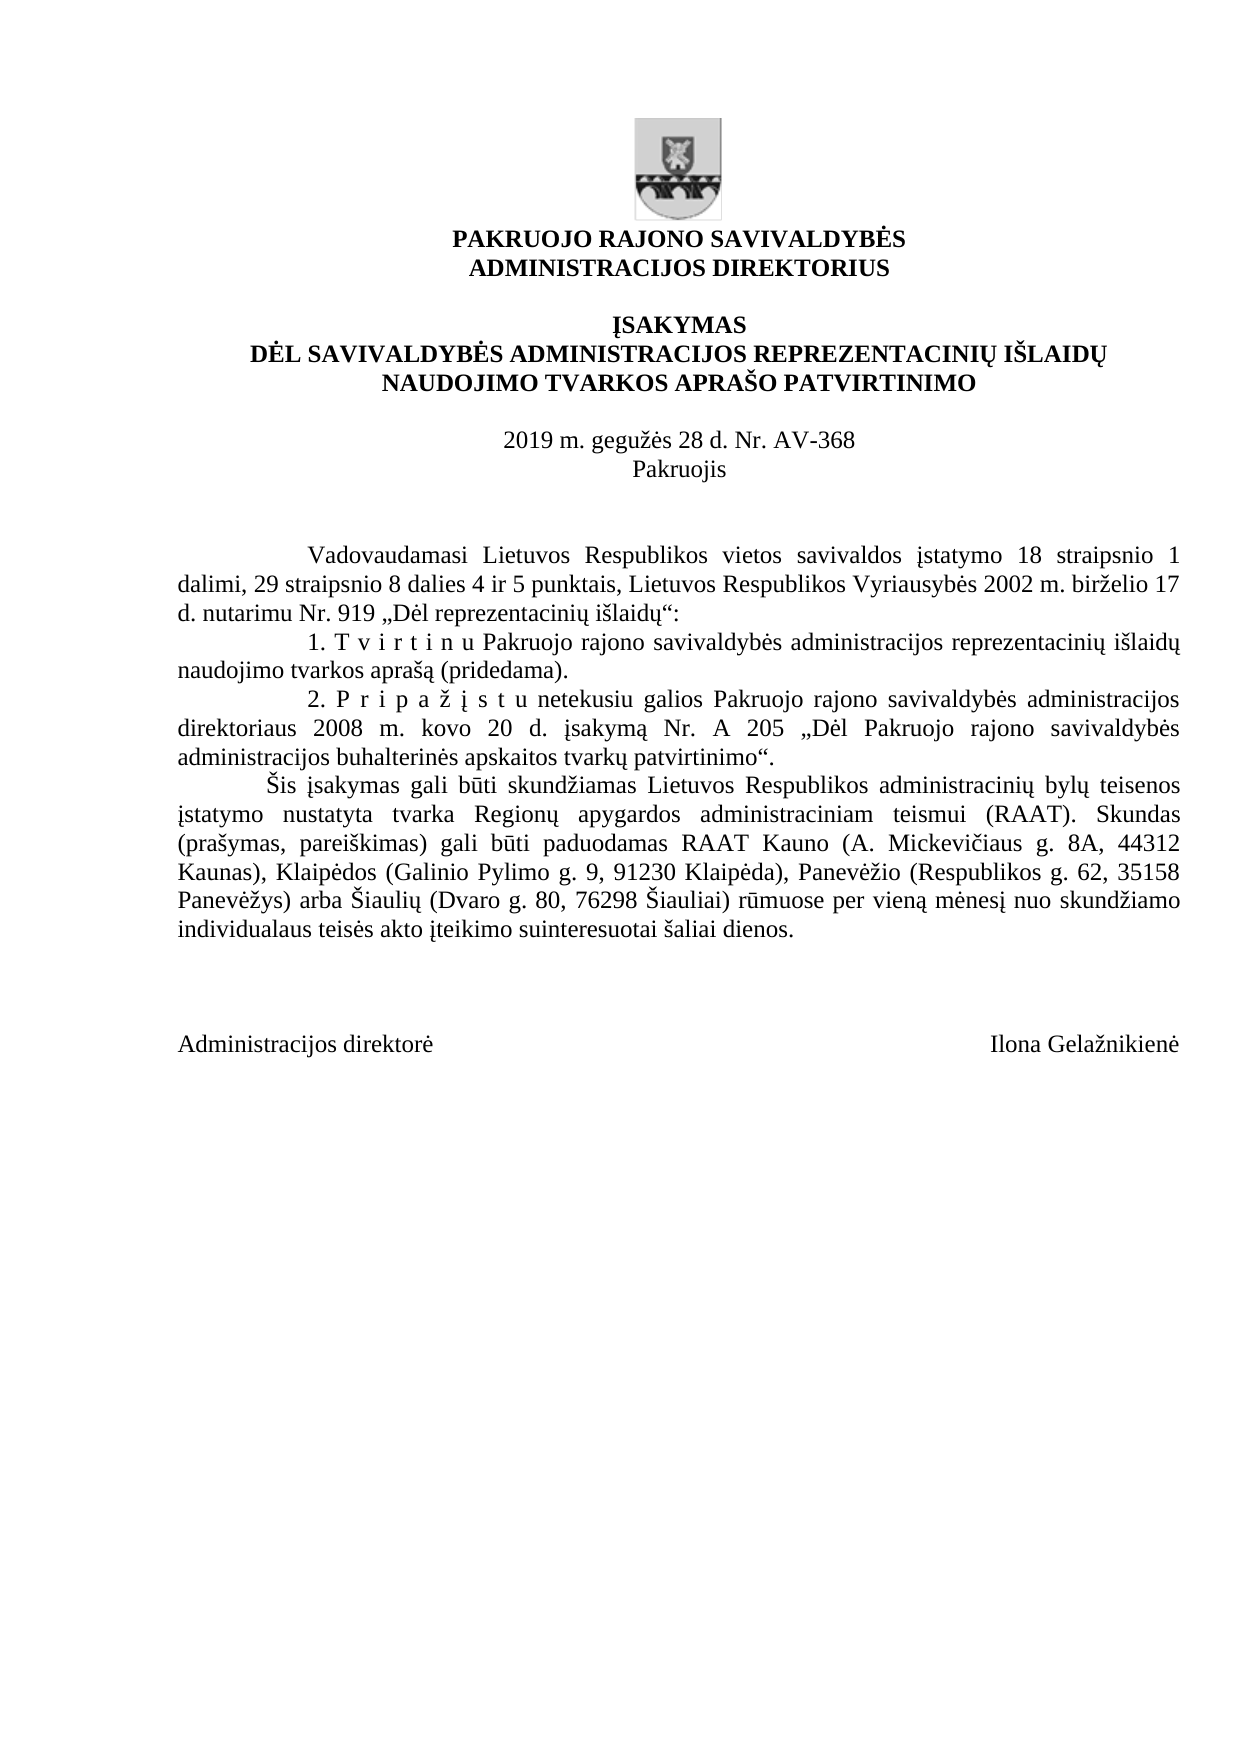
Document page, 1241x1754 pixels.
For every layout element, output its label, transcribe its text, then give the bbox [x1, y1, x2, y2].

text DĖL SAVIVALDYBĖS ADMINISTRACIJOS REPREZENTACINIŲ IŠLAIDŲ NAUDOJIMO TVARKOS APRAŠO PATVIRTINIMO [177, 339, 1181, 397]
text PAKRUOJO RAJONO SAVIVALDYBĖS [177, 224, 1181, 253]
text Administracijos direktorė Ilona Gelažnikienė [177, 1029, 1181, 1058]
text Pakruojis [177, 454, 1181, 483]
text Vadovaudamasi Lietuvos Respublikos vietos savivaldos įstatymo 18 straipsnio 1 dalimi, 29 straipsnio 8 dalies 4 ir 5 punktais, Lietuvos Respublikos Vyriausybės 2002 m. birželio 17 d. nutarimu Nr. 919 „Dėl reprezentacinių išlaidų“: [177, 541, 1181, 627]
text ĮSAKYMAS [177, 311, 1181, 339]
text 1. T v i r t i n u Pakruojo rajono savivaldybės administracijos reprezentacinių išlaidų naudojimo tvarkos aprašą (pridedama). [177, 627, 1181, 684]
text ADMINISTRACIJOS DIREKTORIUS [177, 253, 1181, 282]
text 2019 m. gegužės 28 d. Nr. AV-368 [177, 426, 1181, 454]
text Šis įsakymas gali būti skundžiamas Lietuvos Respublikos administracinių bylų teisenos įstatymo nustatyta tvarka Regionų apygardos administraciniam teismui (RAAT). Skundas (prašymas, pareiškimas) gali būti paduodamas RAAT Kauno (A. Mickevičiaus g. 8A, 44312 Kaunas), Klaipėdos (Galinio Pylimo g. 9, 91230 Klaipėda), Panevėžio (Respublikos g. 62, 35158 Panevėžys) arba Šiaulių (Dvaro g. 80, 76298 Šiauliai) rūmuose per vieną mėnesį nuo skundžiamo individualaus teisės akto įteikimo suinteresuotai šaliai dienos. [177, 771, 1181, 943]
text 2. P r i p a ž į s t u netekusiu galios Pakruojo rajono savivaldybės administracijos direktoriaus 2008 m. kovo 20 d. įsakymą Nr. A 205 „Dėl Pakruojo rajono savivaldybės administracijos buhalterinės apskaitos tvarkų patvirtinimo“. [177, 684, 1181, 771]
